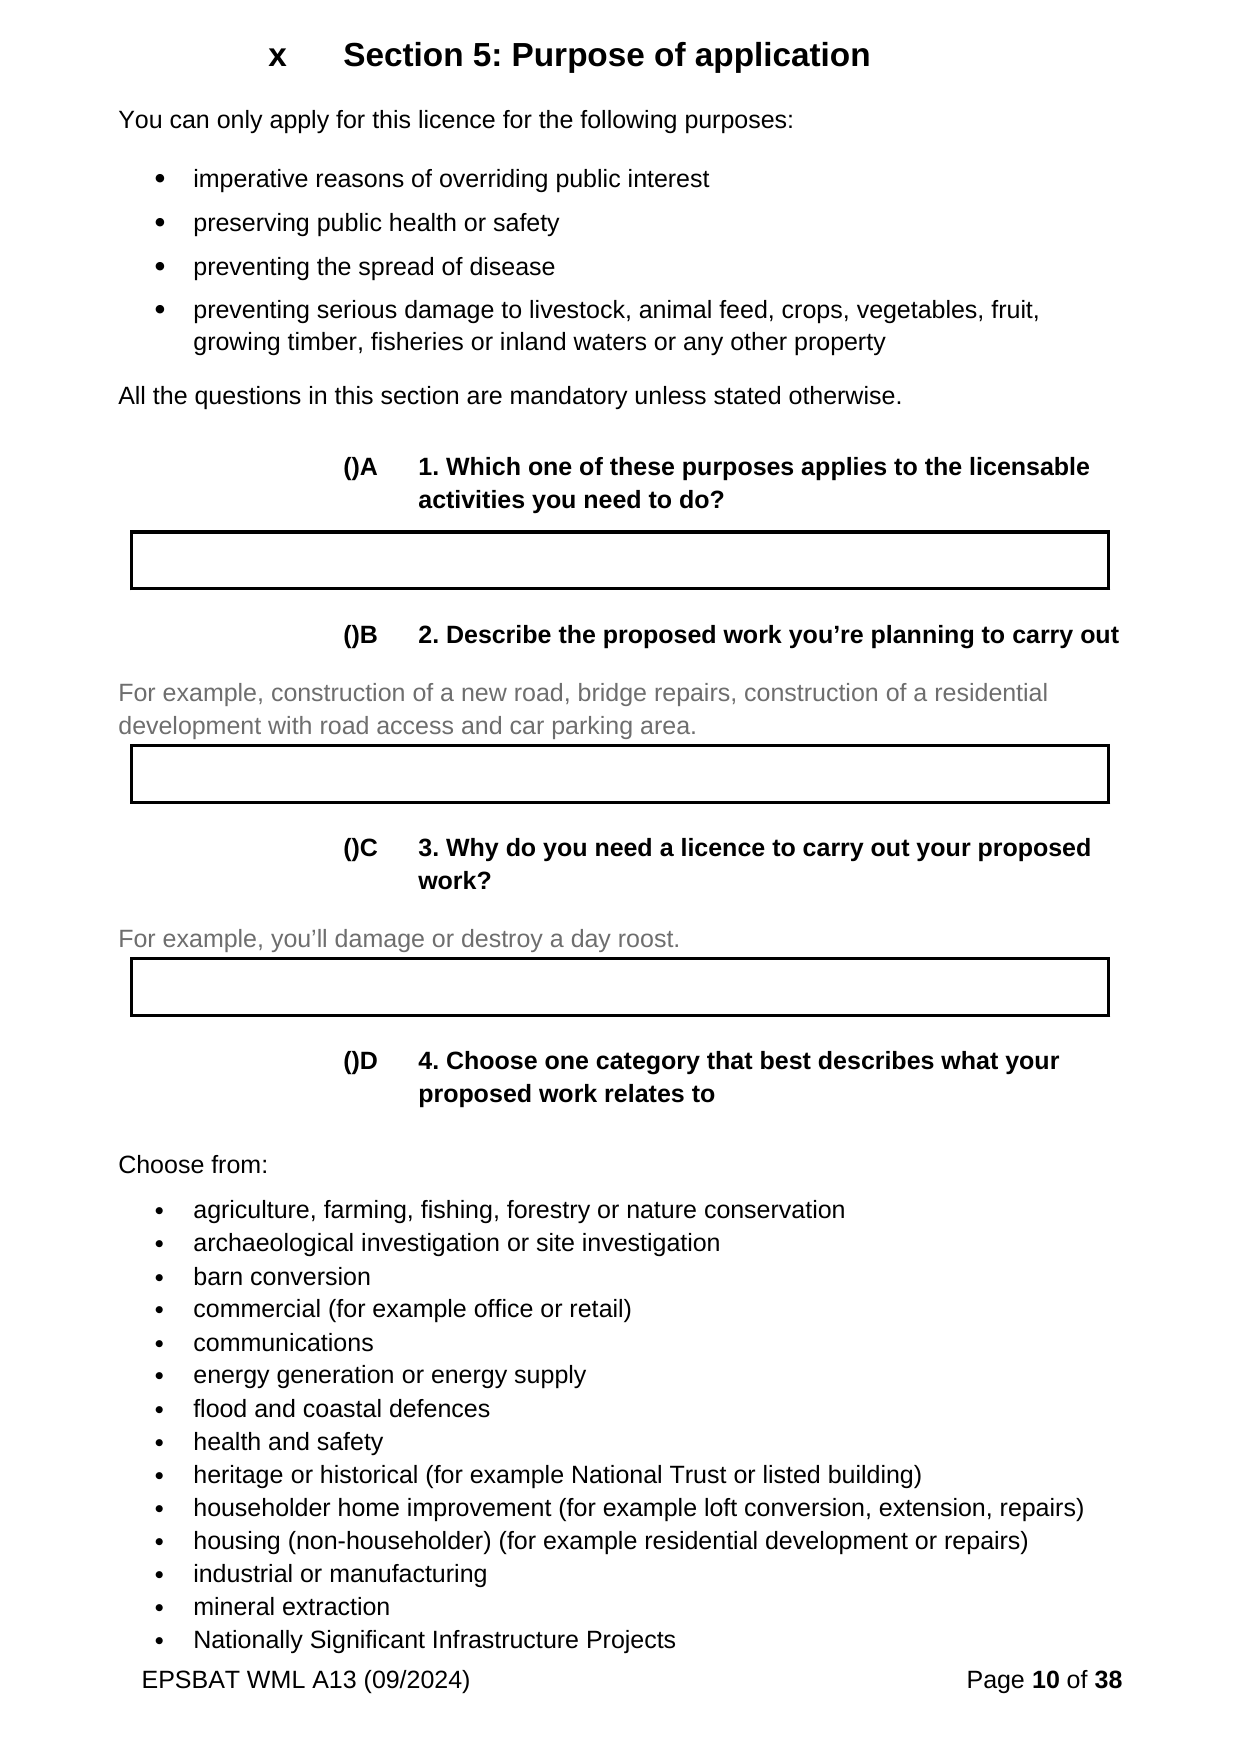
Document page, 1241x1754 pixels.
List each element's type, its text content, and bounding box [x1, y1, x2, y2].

subtitle 1. Which one of these purposes applies to the licensable activities you need to do? [343, 452, 1122, 514]
list householder home improvement (for example loft conversion, extension, repairs) [156, 1493, 1122, 1521]
text For example, construction of a new road, bridge repairs, construction of a residential development with road access and car parking area. [118, 678, 1122, 739]
list preventing serious damage to livestock, animal feed, crops, vegetables, fruit, growing timber, fisheries or inland waters or any other property [156, 294, 1122, 356]
list energy generation or energy supply [156, 1361, 1122, 1389]
text For example, you’ll damage or destroy a day roost. [118, 924, 1122, 953]
list communications [156, 1327, 1122, 1356]
list imperative reasons of overriding public interest [156, 163, 1122, 194]
list agriculture, farming, fishing, forestry or nature conservation [156, 1195, 1122, 1224]
text Choose from: [118, 1150, 1122, 1179]
list industrial or manufacturing [156, 1559, 1122, 1587]
list archaeological investigation or site investigation [156, 1228, 1122, 1257]
text You can only apply for this licence for the following purposes: [118, 104, 1122, 133]
list heritage or historical (for example National Trust or listed building) [156, 1459, 1122, 1488]
list mineral extraction [156, 1592, 1122, 1620]
list flood and coastal defences [156, 1393, 1122, 1422]
list barn conversion [156, 1261, 1122, 1290]
list housing (non-householder) (for example residential development or repairs) [156, 1526, 1122, 1554]
list health and safety [156, 1427, 1122, 1455]
text All the questions in this section are mandatory unless stated otherwise. [118, 381, 1122, 410]
list preserving public health or safety [156, 206, 1122, 238]
list commercial (for example office or retail) [156, 1294, 1122, 1323]
list preventing the spread of disease [156, 250, 1122, 281]
subtitle Section 5: Purpose of application [268, 35, 1122, 74]
subtitle 4. Choose one category that best describes what your proposed work relates to [343, 1046, 1122, 1108]
subtitle 2. Describe the proposed work you’re planning to carry out [343, 620, 1122, 648]
list Nationally Significant Infrastructure Projects [156, 1625, 1122, 1653]
subtitle 3. Why do you need a licence to carry out your proposed work? [343, 833, 1122, 895]
